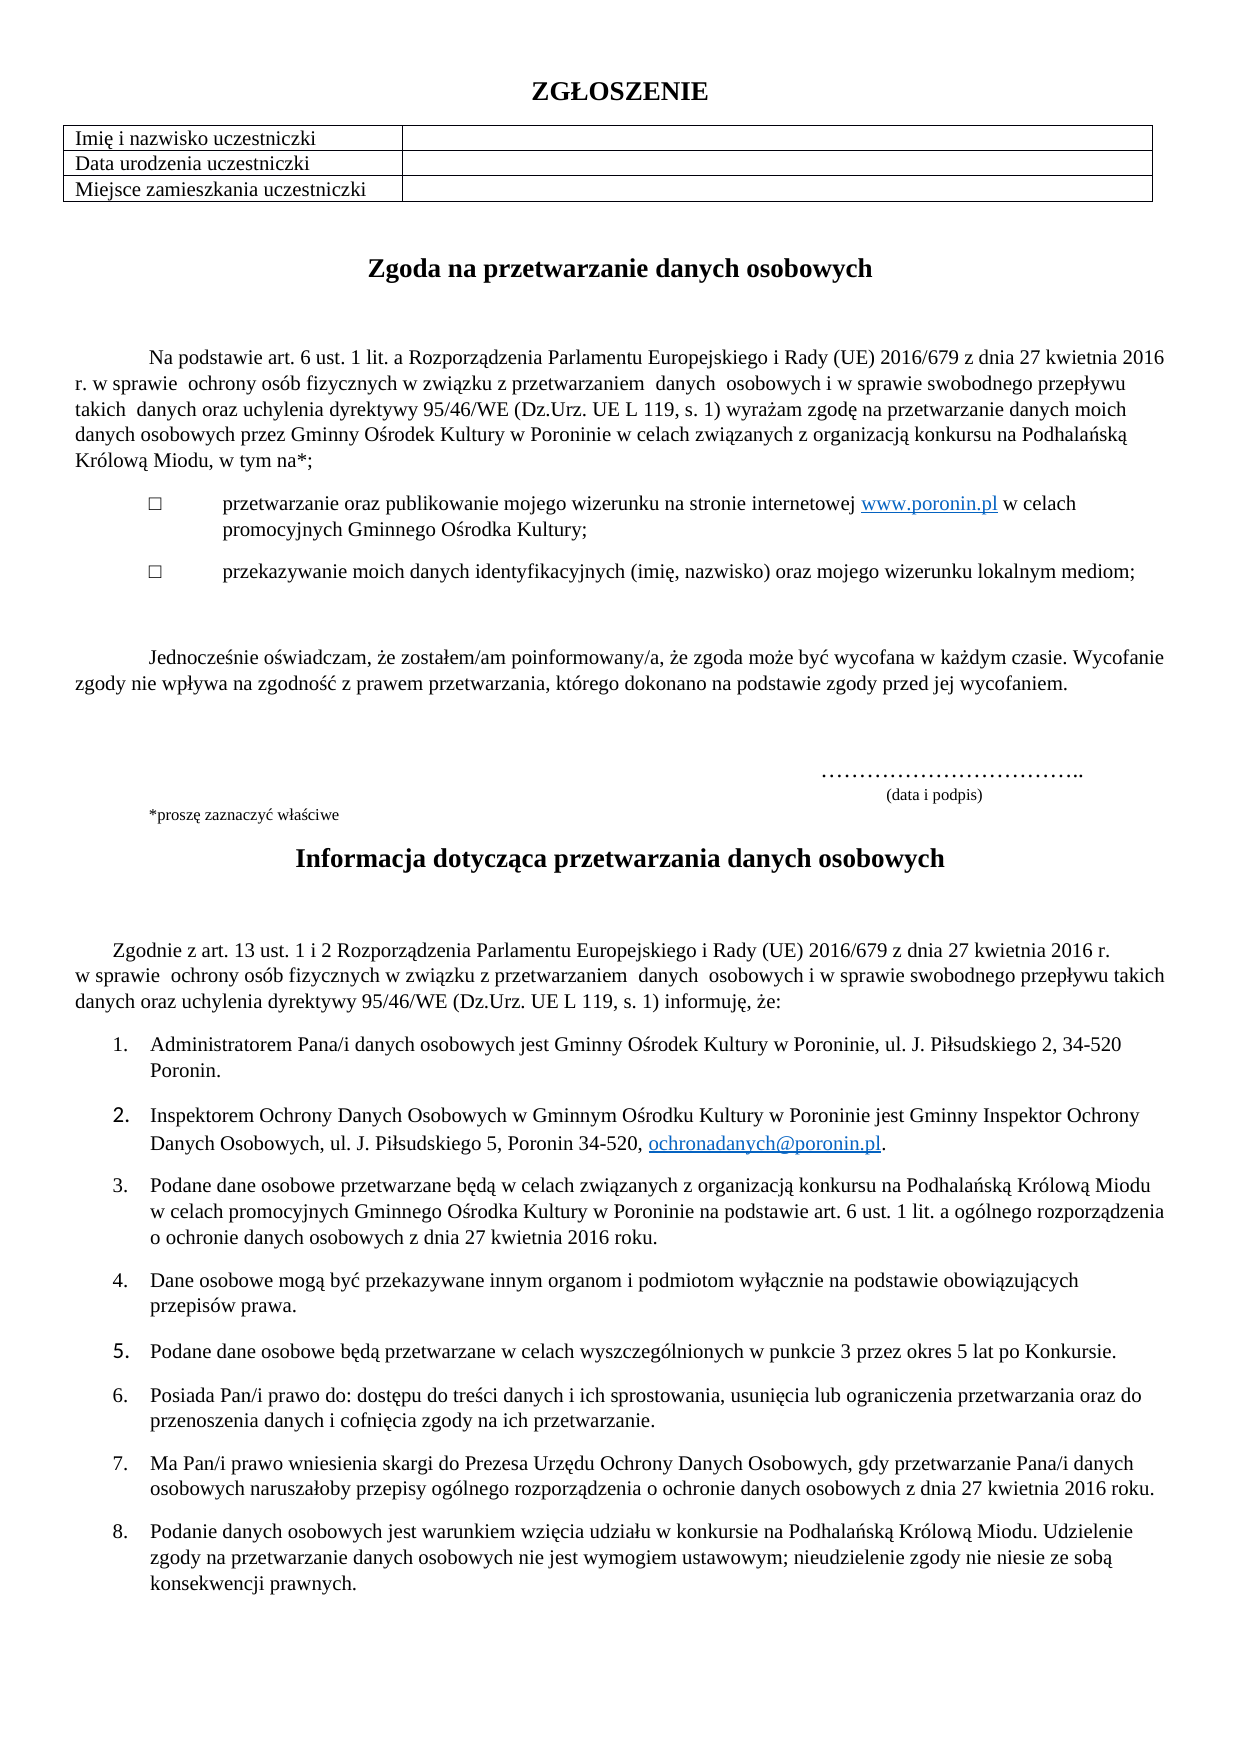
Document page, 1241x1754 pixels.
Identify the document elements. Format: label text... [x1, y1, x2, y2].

table_header [403, 126, 1152, 150]
list Ma Pan/i prawo wniesienia skargi do Prezesa Urzędu Ochrony Danych Osobowych, gdy przetwarzanie Pana/i danych osobowych naruszałoby przepisy ogólnego rozporządzenia o ochronie danych osobowych z dnia 27 kwietnia 2016 roku. [112, 1450, 1165, 1500]
table_cell [403, 151, 1152, 175]
list Dane osobowe mogą być przekazywane innym organom i podmiotom wyłącznie na podstawie obowiązujących przepisów prawa. [112, 1267, 1165, 1317]
list Inspektorem Ochrony Danych Osobowych w Gminnym Ośrodku Kultury w Poroninie jest Gminny Inspektor Ochrony Danych Osobowych, ul. J. Piłsudskiego 5, Poronin 34-520, ochronadanych@poronin.pl. [112, 1101, 1165, 1154]
list Podane dane osobowe będą przetwarzane w celach wyszczególnionych w punkcie 3 przez okres 5 lat po Konkursie. [112, 1336, 1165, 1364]
text Zgodnie z art. 13 ust. 1 i 2 Rozporządzenia Parlamentu Europejskiego i Rady (UE) 2016/679 z dnia 27 kwietnia 2016 r. w sprawie ochrony osób fizycznych w związku z przetwarzaniem danych osobowych i w sprawie swobodnego przepływu takich danych oraz uchylenia dyrektywy 95/46/WE (Dz.Urz. UE L 119, s. 1) informuję, że: [75, 937, 1165, 1013]
text Na podstawie art. 6 ust. 1 lit. a Rozporządzenia Parlamentu Europejskiego i Rady (UE) 2016/679 z dnia 27 kwietnia 2016 r. w sprawie ochrony osób fizycznych w związku z przetwarzaniem danych osobowych i w sprawie swobodnego przepływu takich danych oraz uchylenia dyrektywy 95/46/WE (Dz.Urz. UE L 119, s. 1) wyrażam zgodę na przetwarzanie danych moich danych osobowych przez Gminny Ośrodek Kultury w Poroninie w celach związanych z organizacją konkursu na Podhalańską Królową Miodu, w tym na*; [75, 344, 1165, 472]
text □ przekazywanie moich danych identyfikacyjnych (imię, nazwisko) oraz mojego wizerunku lokalnym mediom; [149, 559, 1165, 583]
text Informacja dotycząca przetwarzania danych osobowych [75, 842, 1165, 873]
table_cell [403, 176, 1152, 201]
text (data i podpis) [812, 784, 1165, 803]
list Administratorem Pana/i danych osobowych jest Gminny Ośrodek Kultury w Poroninie, ul. J. Piłsudskiego 2, 34-520 Poronin. [112, 1032, 1165, 1082]
text ZGŁOSZENIE [75, 75, 1165, 106]
table_cell Miejsce zamieszkania uczestniczki [64, 176, 402, 201]
text Jednocześnie oświadczam, że zostałem/am poinformowany/a, że zgoda może być wycofana w każdym czasie. Wycofanie zgody nie wpływa na zgodność z prawem przetwarzania, którego dokonano na podstawie zgody przed jej wycofaniem. [75, 645, 1165, 695]
text □ przetwarzanie oraz publikowanie mojego wizerunku na stronie internetowej www.poronin.pl w celach promocyjnych Gminnego Ośrodka Kultury; [149, 491, 1165, 541]
list Podanie danych osobowych jest warunkiem wzięcia udziału w konkursie na Podhalańską Królową Miodu. Udzielenie zgody na przetwarzanie danych osobowych nie jest wymogiem ustawowym; nieudzielenie zgody nie niesie ze sobą konsekwencji prawnych. [112, 1519, 1165, 1595]
table_cell Data urodzenia uczestniczki [64, 151, 402, 175]
text Zgoda na przetwarzanie danych osobowych [75, 252, 1165, 283]
list Posiada Pan/i prawo do: dostępu do treści danych i ich sprostowania, usunięcia lub ograniczenia przetwarzania oraz do przenoszenia danych i cofnięcia zgody na ich przetwarzanie. [112, 1383, 1165, 1432]
text …………………………….. [665, 756, 1165, 782]
list Podane dane osobowe przetwarzane będą w celach związanych z organizacją konkursu na Podhalańską Królową Miodu w celach promocyjnych Gminnego Ośrodka Kultury w Poroninie na podstawie art. 6 ust. 1 lit. a ogólnego rozporządzenia o ochronie danych osobowych z dnia 27 kwietnia 2016 roku. [112, 1173, 1165, 1249]
text *proszę zaznaczyć właściwe [75, 805, 1165, 824]
table_header Imię i nazwisko uczestniczki [64, 126, 402, 150]
